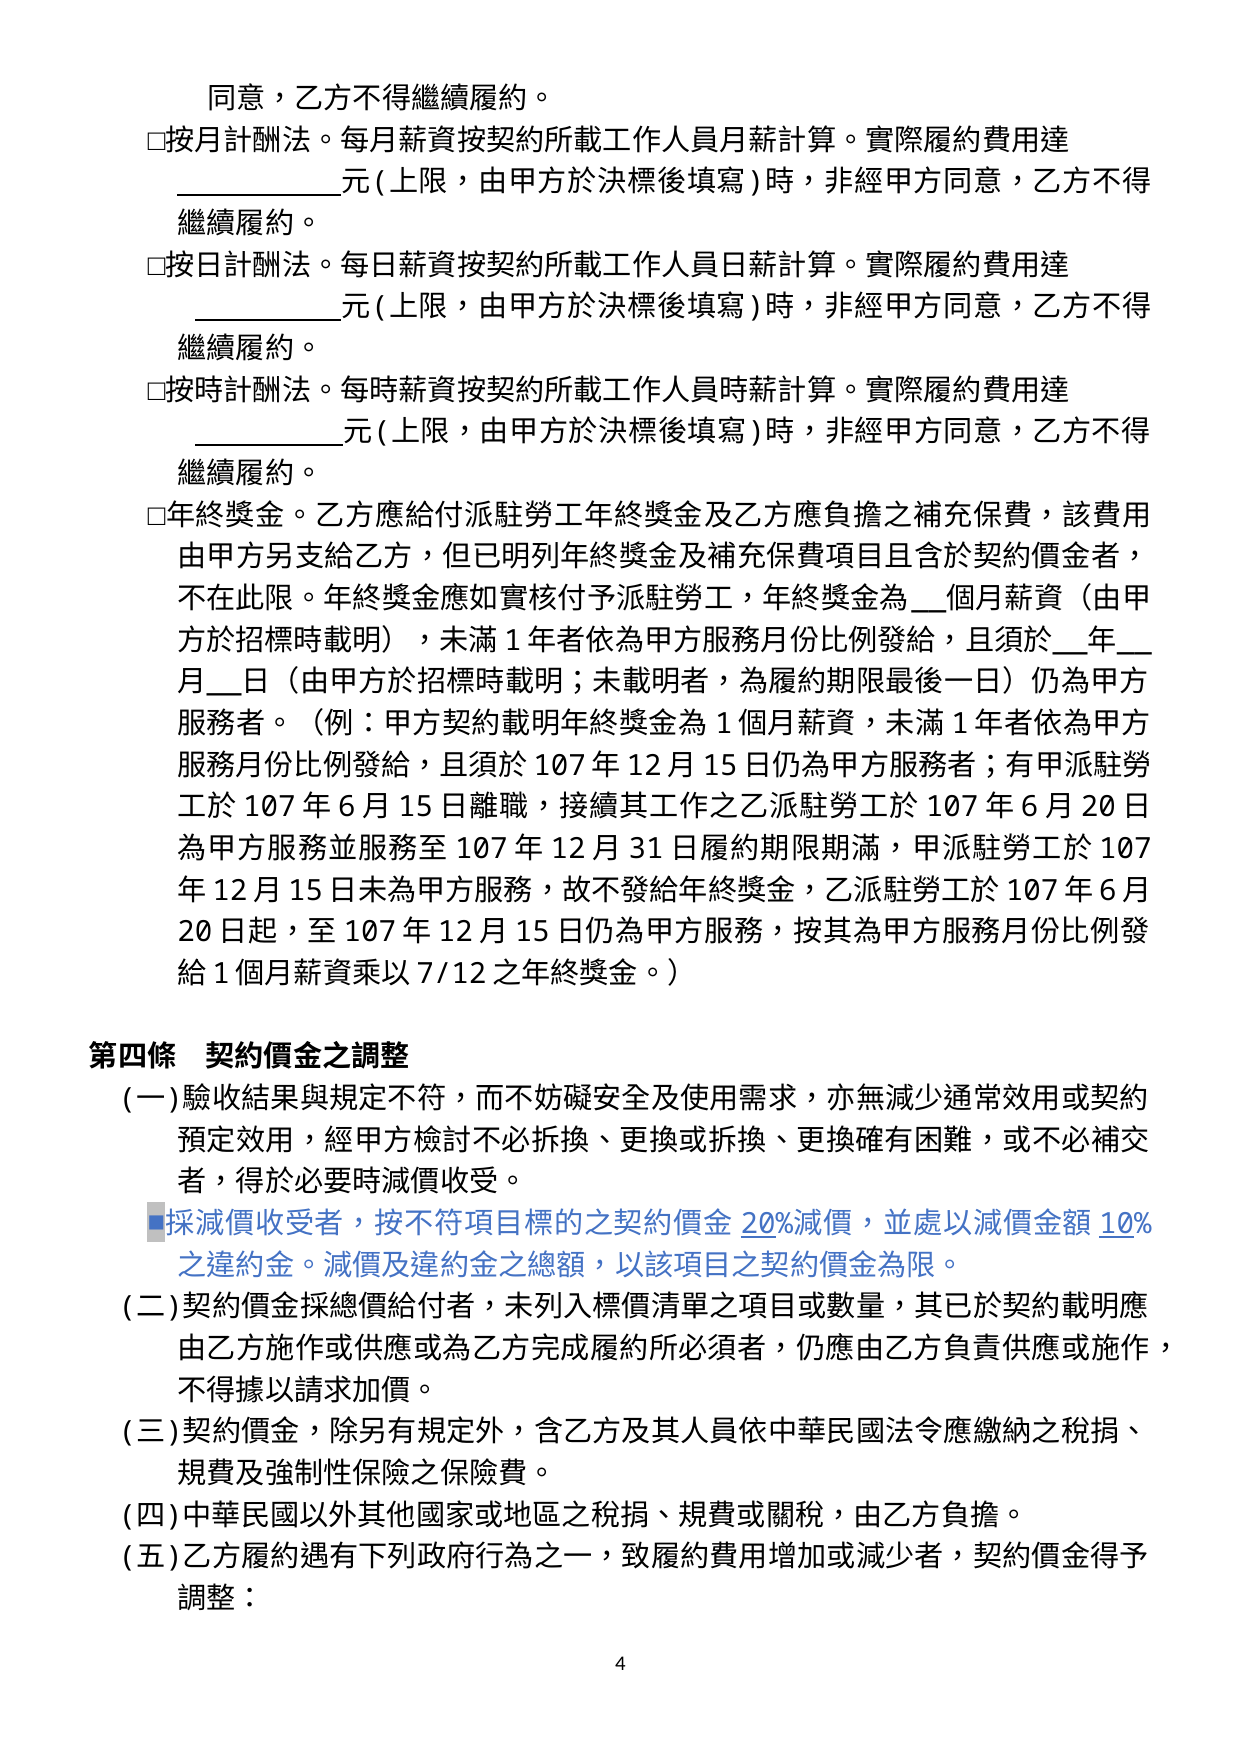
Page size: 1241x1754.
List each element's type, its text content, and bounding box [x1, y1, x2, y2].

text (四)中華民國以外其他國家或地區之稅捐、規費或關稅，由乙方負擔。 [118, 1492, 1152, 1533]
text 元(上限，由甲方於決標後填寫)時，非經甲方同意，乙方不得繼續履約。 [177, 158, 1152, 242]
text 元(上限，由甲方於決標後填寫)時，非經甲方同意，乙方不得繼續履約。 [177, 408, 1152, 492]
text 同意，乙方不得繼續履約。 [177, 75, 1146, 117]
text ■採減價收受者，按不符項目標的之契約價金20%減價，並處以減價金額10%之違約金。減價及違約金之總額，以該項目之契約價金為限。 [147, 1200, 1152, 1283]
text (二)契約價金採總價給付者，未列入標價清單之項目或數量，其已於契約載明應由乙方施作或供應或為乙方完成履約所必須者，仍應由乙方負責供應或施作，不得據以請求加價。 [118, 1283, 1152, 1408]
text (五)乙方履約遇有下列政府行為之一，致履約費用增加或減少者，契約價金得予調整： [118, 1533, 1152, 1617]
text 第四條 契約價金之調整 [89, 1033, 1152, 1075]
text □年終獎金。乙方應給付派駐勞工年終獎金及乙方應負擔之補充保費，該費用由甲方另支給乙方，但已明列年終獎金及補充保費項目且含於契約價金者，不在此限。年終獎金應如實核付予派駐勞工，年終獎金為__個月薪資（由甲方於招標時載明），未滿1年者依為甲方服務月份比例發給，且須於__年__月__日（由甲方於招標時載明；未載明者，為履約期限最後一日）仍為甲方服務者。（例：甲方契約載明年終獎金為1個月薪資，未滿1年者依為甲方服務月份比例發給，且須於107年12月15日仍為甲方服務者；有甲派駐勞工於107年6月15日離職，接續其工作之乙派駐勞工於107年6月20日為甲方服務並服務至107年12月31日履約期限期滿，甲派駐勞工於107年12月15日未為甲方服務，故不發給年終獎金，乙派駐勞工於107年6月20日起，至107年12月15日仍為甲方服務，按其為甲方服務月份比例發給1個月薪資乘以7/12之年終獎金。） [148, 492, 1152, 992]
text □按時計酬法。每時薪資按契約所載工作人員時薪計算。實際履約費用達 [148, 367, 1152, 408]
text □按日計酬法。每日薪資按契約所載工作人員日薪計算。實際履約費用達 [148, 242, 1152, 283]
text (一)驗收結果與規定不符，而不妨礙安全及使用需求，亦無減少通常效用或契約預定效用，經甲方檢討不必拆換、更換或拆換、更換確有困難，或不必補交者，得於必要時減價收受。 [118, 1075, 1152, 1200]
text (三)契約價金，除另有規定外，含乙方及其人員依中華民國法令應繳納之稅捐、規費及強制性保險之保險費。 [118, 1408, 1152, 1492]
text □按月計酬法。每月薪資按契約所載工作人員月薪計算。實際履約費用達 [148, 117, 1152, 158]
text 元(上限，由甲方於決標後填寫)時，非經甲方同意，乙方不得繼續履約。 [177, 283, 1152, 367]
